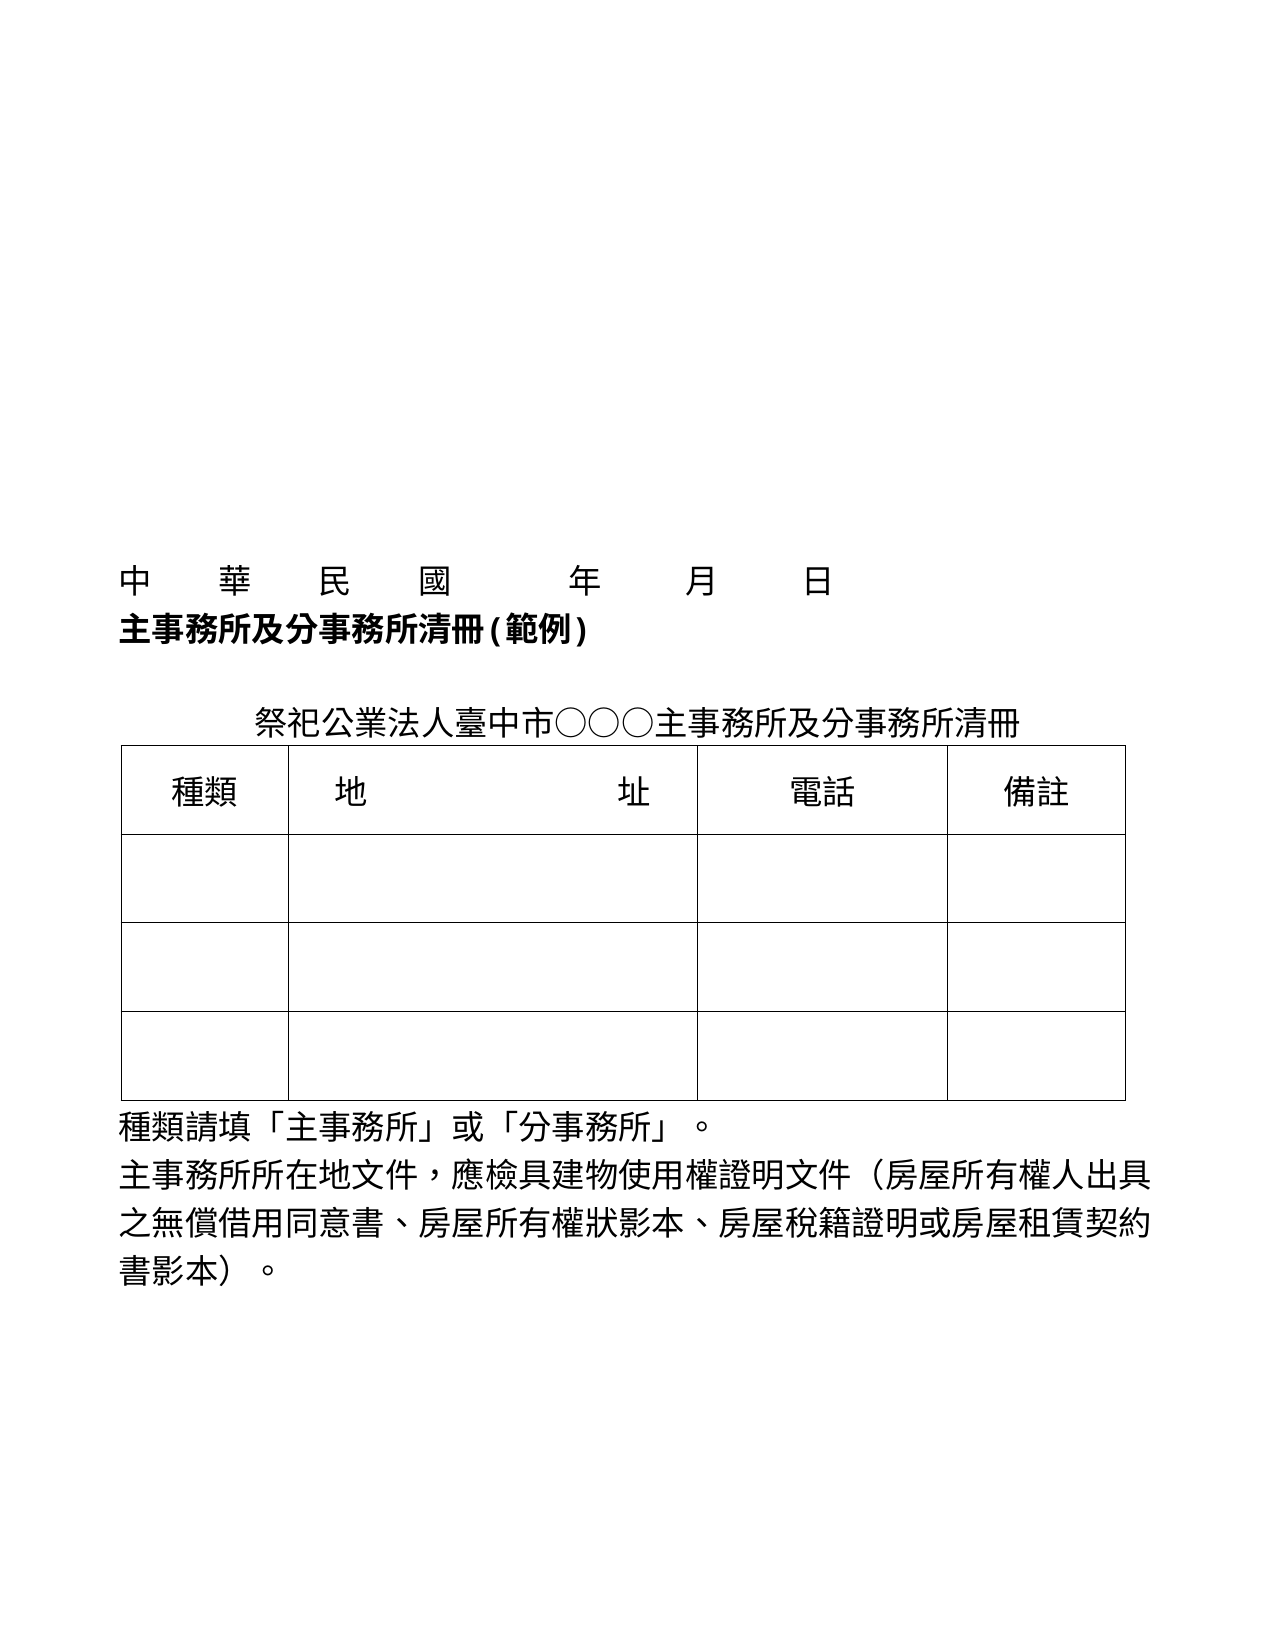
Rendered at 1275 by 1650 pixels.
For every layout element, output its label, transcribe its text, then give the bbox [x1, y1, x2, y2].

table_cell [122, 1012, 288, 1099]
text 種類請填「主事務所」或「分事務所」。 [118, 1101, 1157, 1149]
table_header 備註 [948, 746, 1125, 833]
table_cell [948, 835, 1125, 922]
table_cell [289, 923, 697, 1011]
table_cell [698, 923, 947, 1011]
table_cell [289, 835, 697, 922]
table_cell [289, 1012, 697, 1099]
table_header 地 址 [289, 746, 697, 833]
table_cell [698, 835, 947, 922]
table_cell [948, 923, 1125, 1011]
text 主事務所所在地文件，應檢具建物使用權證明文件（房屋所有權人出具之無償借用同意書、房屋所有權狀影本、房屋稅籍證明或房屋租賃契約書影本）。 [118, 1149, 1157, 1293]
table_header 種類 [122, 746, 288, 833]
text 中 華 民 國 年 月 日 [118, 554, 1157, 603]
text 主事務所及分事務所清冊(範例) [118, 603, 1157, 651]
table_cell [948, 1012, 1125, 1099]
table_cell [122, 835, 288, 922]
table_cell [122, 923, 288, 1011]
table_cell [698, 1012, 947, 1099]
table_header 電話 [698, 746, 947, 833]
text 祭祀公業法人臺中市○○○主事務所及分事務所清冊 [118, 697, 1157, 745]
